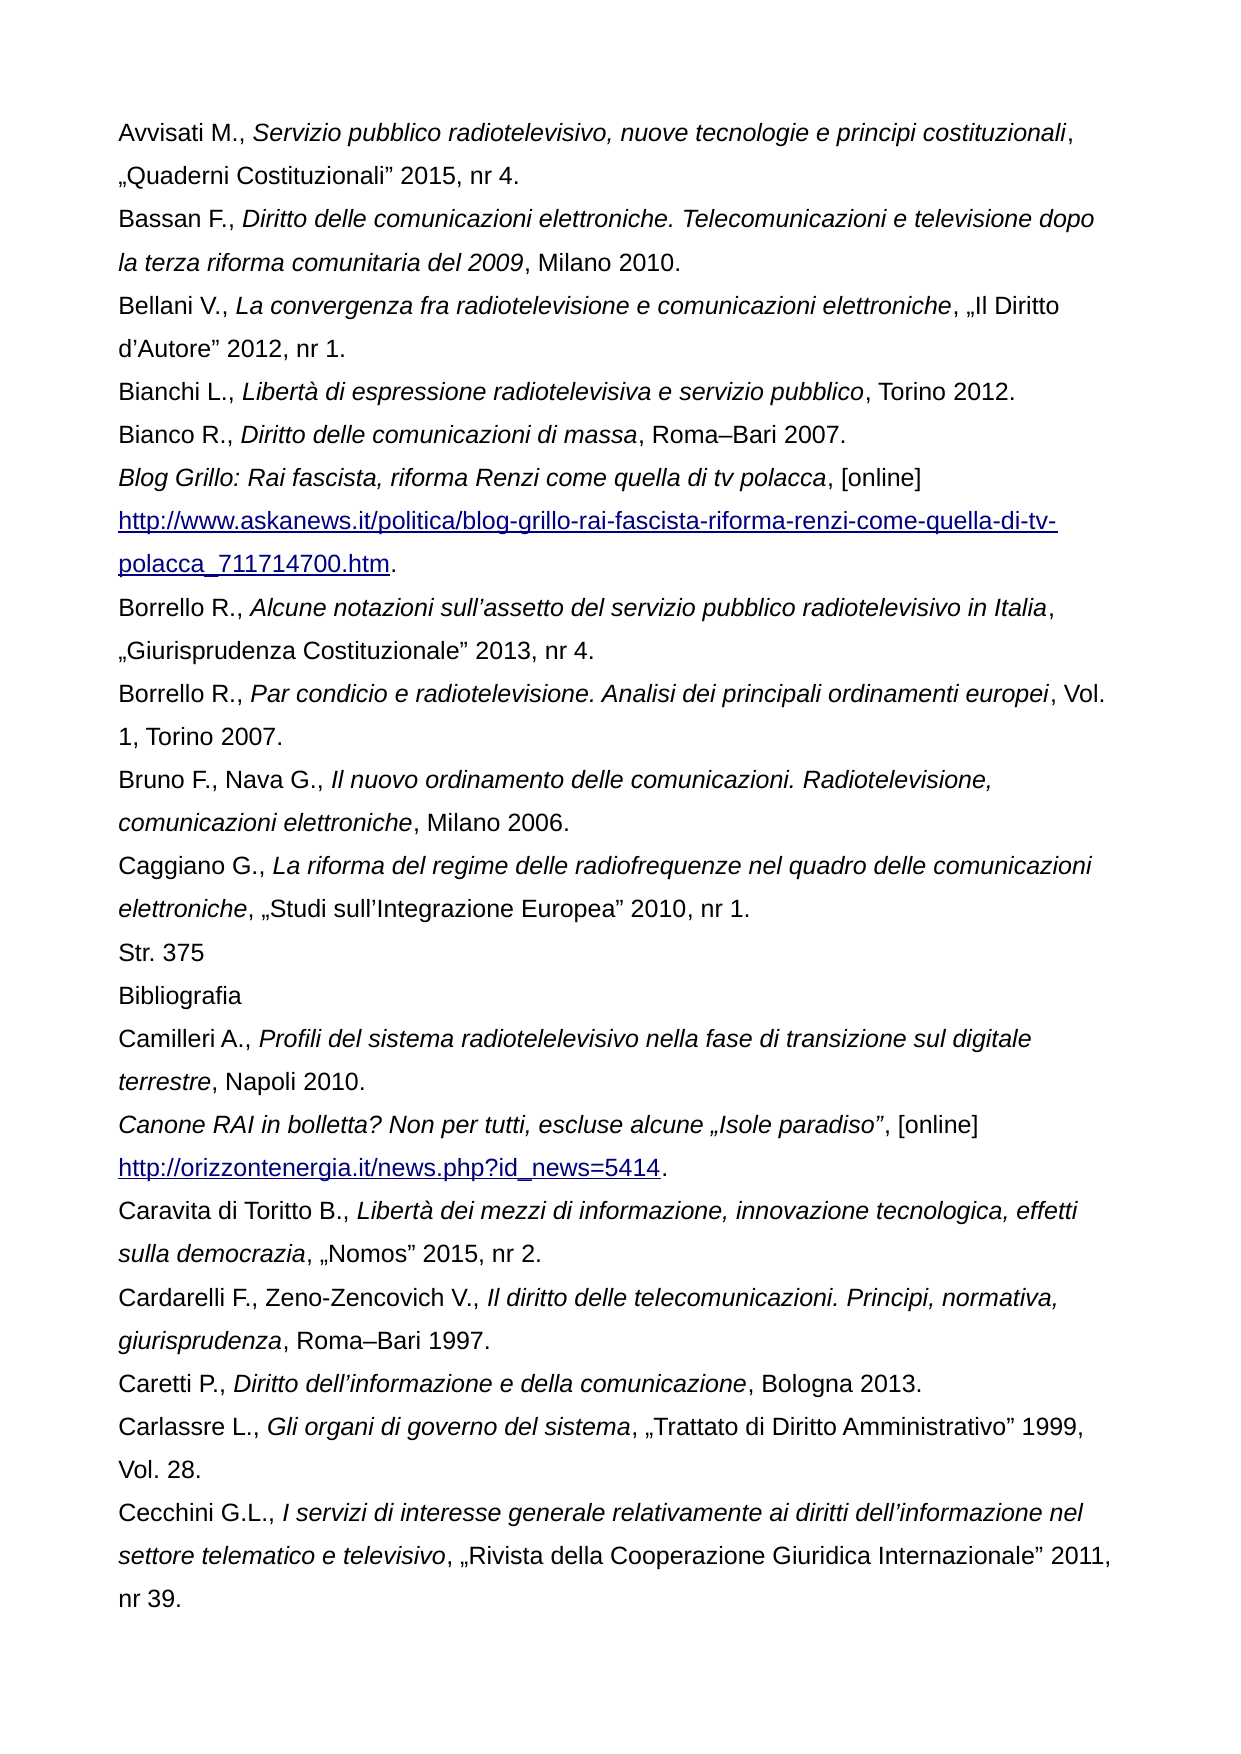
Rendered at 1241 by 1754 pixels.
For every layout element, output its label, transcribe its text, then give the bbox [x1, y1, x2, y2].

text Cecchini G.L., I servizi di interesse generale relativamente ai diritti dell’informazione nel settore telematico e televisivo, „Rivista della Cooperazione Giuridica Internazionale” 2011, nr 39. [118, 1498, 1122, 1613]
text Bruno F., Nava G., Il nuovo ordinamento delle comunicazioni. Radiotelevisione, comunicazioni elettroniche, Milano 2006. [118, 765, 1122, 837]
text Bianchi L., Libertà di espressione radiotelevisiva e servizio pubblico, Torino 2012. [118, 377, 1122, 406]
text Avvisati M., Servizio pubblico radiotelevisivo, nuove tecnologie e principi costituzionali, „Quaderni Costituzionali” 2015, nr 4. [118, 118, 1122, 190]
text Caravita di Toritto B., Libertà dei mezzi di informazione, innovazione tecnologica, effetti sulla democrazia, „Nomos” 2015, nr 2. [118, 1196, 1122, 1268]
text Bianco R., Diritto delle comunicazioni di massa, Roma–Bari 2007. [118, 420, 1122, 449]
text Bibliografia [118, 981, 1122, 1009]
text Camilleri A., Profili del sistema radiotelelevisivo nella fase di transizione sul digitale terrestre, Napoli 2010. [118, 1024, 1122, 1096]
text Bellani V., La convergenza fra radiotelevisione e comunicazioni elettroniche, „Il Diritto d’Autore” 2012, nr 1. [118, 291, 1122, 362]
text Cardarelli F., Zeno-Zencovich V., Il diritto delle telecomunicazioni. Principi, normativa, giurisprudenza, Roma–Bari 1997. [118, 1282, 1122, 1354]
text Canone RAI in bolletta? Non per tutti, escluse alcune „Isole paradiso”, [online] http://orizzontenergia.it/news.php?id_news=5414. [118, 1110, 1122, 1182]
text Borrello R., Par condicio e radiotelevisione. Analisi dei principali ordinamenti europei, Vol. 1, Torino 2007. [118, 679, 1122, 751]
text Carlassre L., Gli organi di governo del sistema, „Trattato di Diritto Amministrativo” 1999, Vol. 28. [118, 1412, 1122, 1484]
text Borrello R., Alcune notazioni sull’assetto del servizio pubblico radiotelevisivo in Italia, „Giurisprudenza Costituzionale” 2013, nr 4. [118, 592, 1122, 664]
text Caggiano G., La riforma del regime delle radiofrequenze nel quadro delle comunicazioni elettroniche, „Studi sull’Integrazione Europea” 2010, nr 1. [118, 851, 1122, 923]
text Caretti P., Diritto dell’informazione e della comunicazione, Bologna 2013. [118, 1369, 1122, 1397]
text Bassan F., Diritto delle comunicazioni elettroniche. Telecomunicazioni e televisione dopo la terza riforma comunitaria del 2009, Milano 2010. [118, 204, 1122, 276]
text Blog Grillo: Rai fascista, riforma Renzi come quella di tv polacca, [online] http://www.askanews.it/politica/blog-grillo-rai-fascista-riforma-renzi-come-quella-di-tv-polacca_711714700.htm. [118, 463, 1122, 578]
text Str. 375 [118, 937, 1122, 966]
